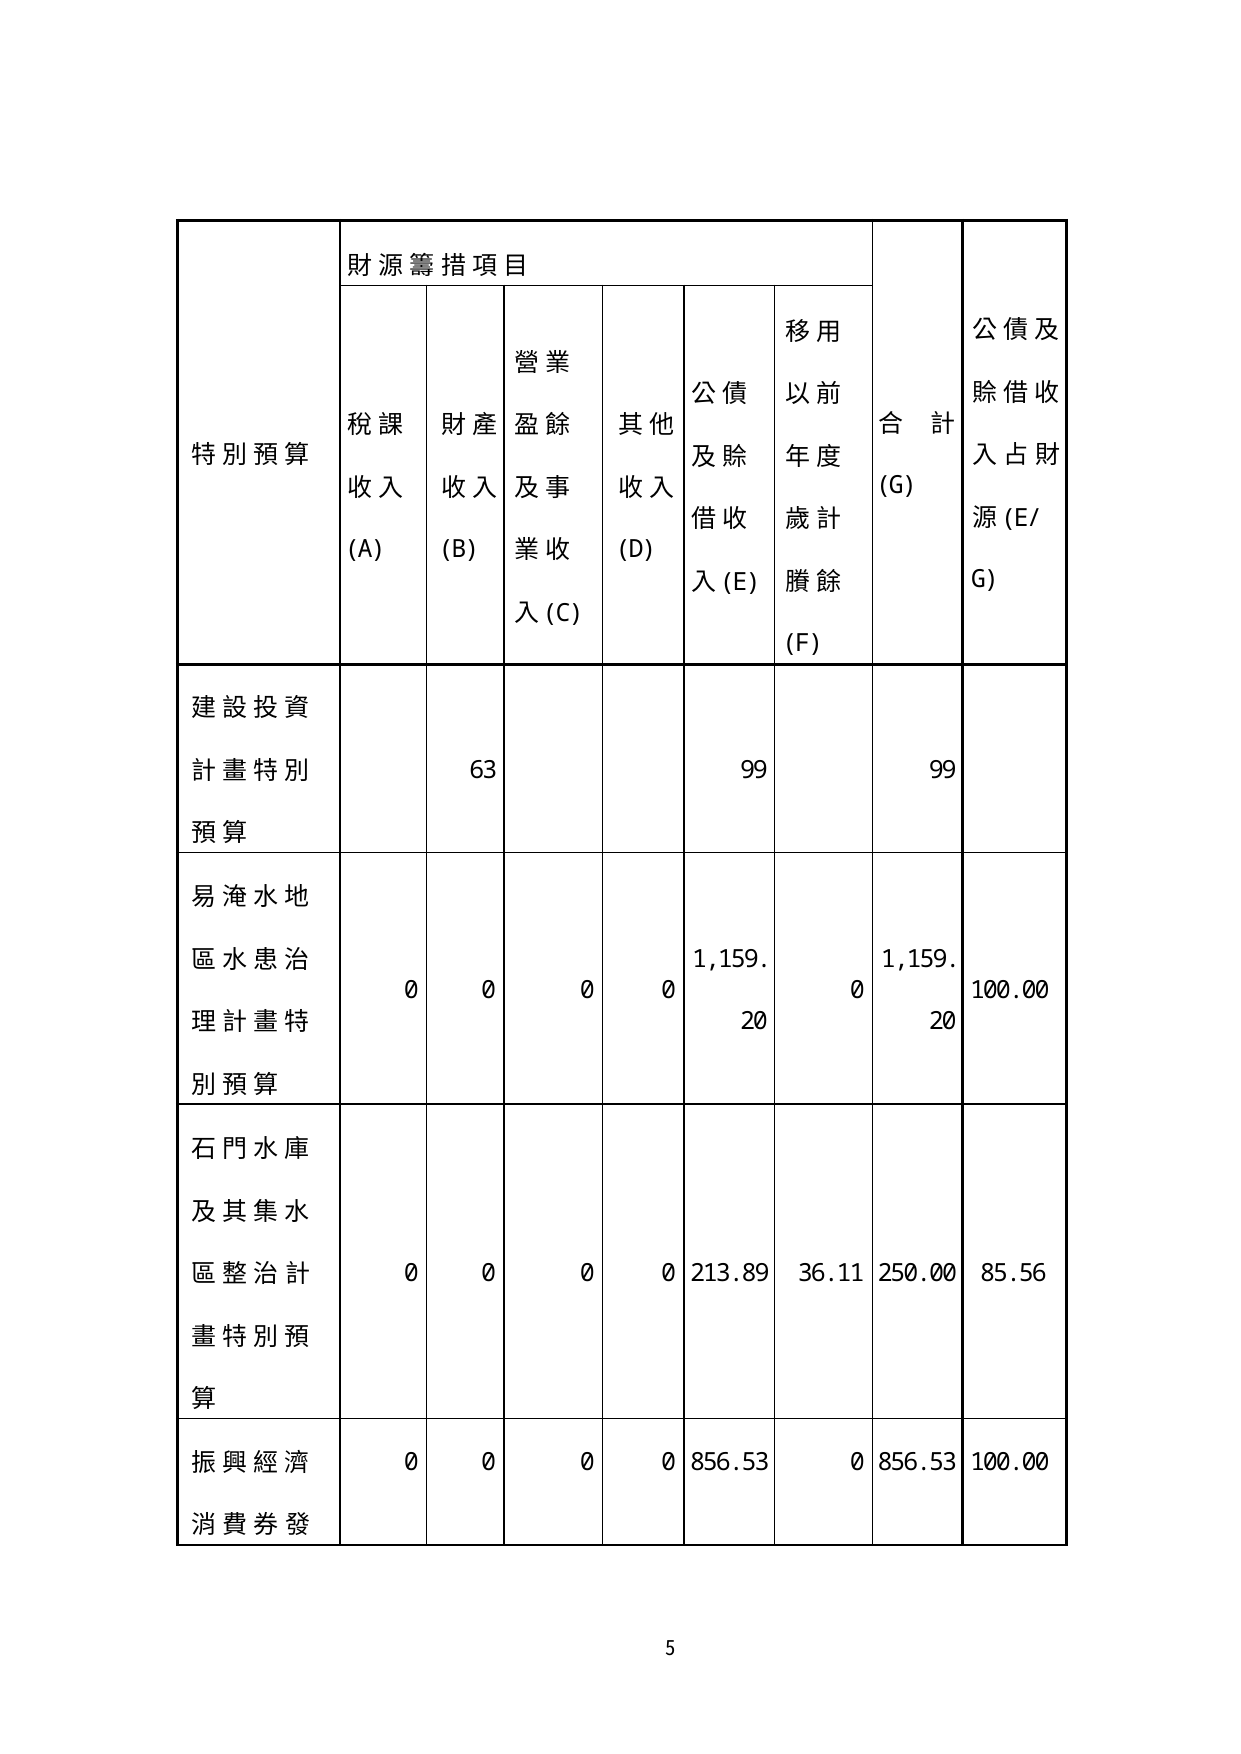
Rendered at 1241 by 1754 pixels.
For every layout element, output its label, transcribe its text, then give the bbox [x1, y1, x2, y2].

table_header 特別預算 [179, 222, 339, 663]
table_cell 稅課收入(A) [341, 286, 426, 663]
table_cell 財產收入(B) [427, 286, 503, 663]
table_cell 99 [685, 666, 774, 852]
table_cell 0 [775, 1419, 872, 1544]
table_cell 0 [603, 1419, 683, 1544]
table_cell [964, 666, 1065, 852]
table_cell 85.56 [964, 1105, 1065, 1417]
table_cell 營業盈餘及事業收入(C) [505, 286, 602, 663]
table_cell 0 [341, 1105, 426, 1417]
table_cell 0 [341, 853, 426, 1103]
table_cell 0 [775, 853, 872, 1103]
table_cell [341, 666, 426, 852]
table_cell 0 [603, 1105, 683, 1417]
table_cell 0 [505, 1419, 602, 1544]
table_cell 0 [505, 1105, 602, 1417]
table_cell 0 [603, 853, 683, 1103]
table_cell 0 [427, 853, 503, 1103]
table_cell 移用以前年度歲計賸餘(F) [775, 286, 872, 663]
table_cell 0 [427, 1419, 503, 1544]
table_cell 0 [505, 853, 602, 1103]
table_cell 856.53 [685, 1419, 774, 1544]
table_cell 63 [427, 666, 503, 852]
table_cell 0 [427, 1105, 503, 1417]
table_cell 其他收入(D) [603, 286, 683, 663]
table_header 公債及賒借收入占財源(E/G) [964, 222, 1065, 663]
table_cell 1,159.20 [685, 853, 774, 1103]
table_cell [505, 666, 602, 852]
table_cell 100.00 [964, 1419, 1065, 1544]
table_cell [603, 666, 683, 852]
table_cell 易淹水地區水患治理計畫特別預算 [179, 853, 339, 1103]
table_cell 建設投資計畫特別預算 [179, 666, 339, 852]
table_cell 振興經濟消費券發 [179, 1419, 339, 1544]
table_cell 99 [873, 666, 961, 852]
table_cell 石門水庫及其集水區整治計畫特別預算 [179, 1105, 339, 1417]
table_header 財源籌措項目 [341, 222, 872, 284]
table_cell [775, 666, 872, 852]
table_cell 1,159.20 [873, 853, 961, 1103]
table_cell 213.89 [685, 1105, 774, 1417]
table_cell 公債及賒借收入(E) [685, 286, 774, 663]
table_cell 0 [341, 1419, 426, 1544]
table_cell 100.00 [964, 853, 1065, 1103]
table_cell 36.11 [775, 1105, 872, 1417]
table_header 合 計(G) [873, 222, 961, 663]
table_cell 250.00 [873, 1105, 961, 1417]
table_cell 856.53 [873, 1419, 961, 1544]
